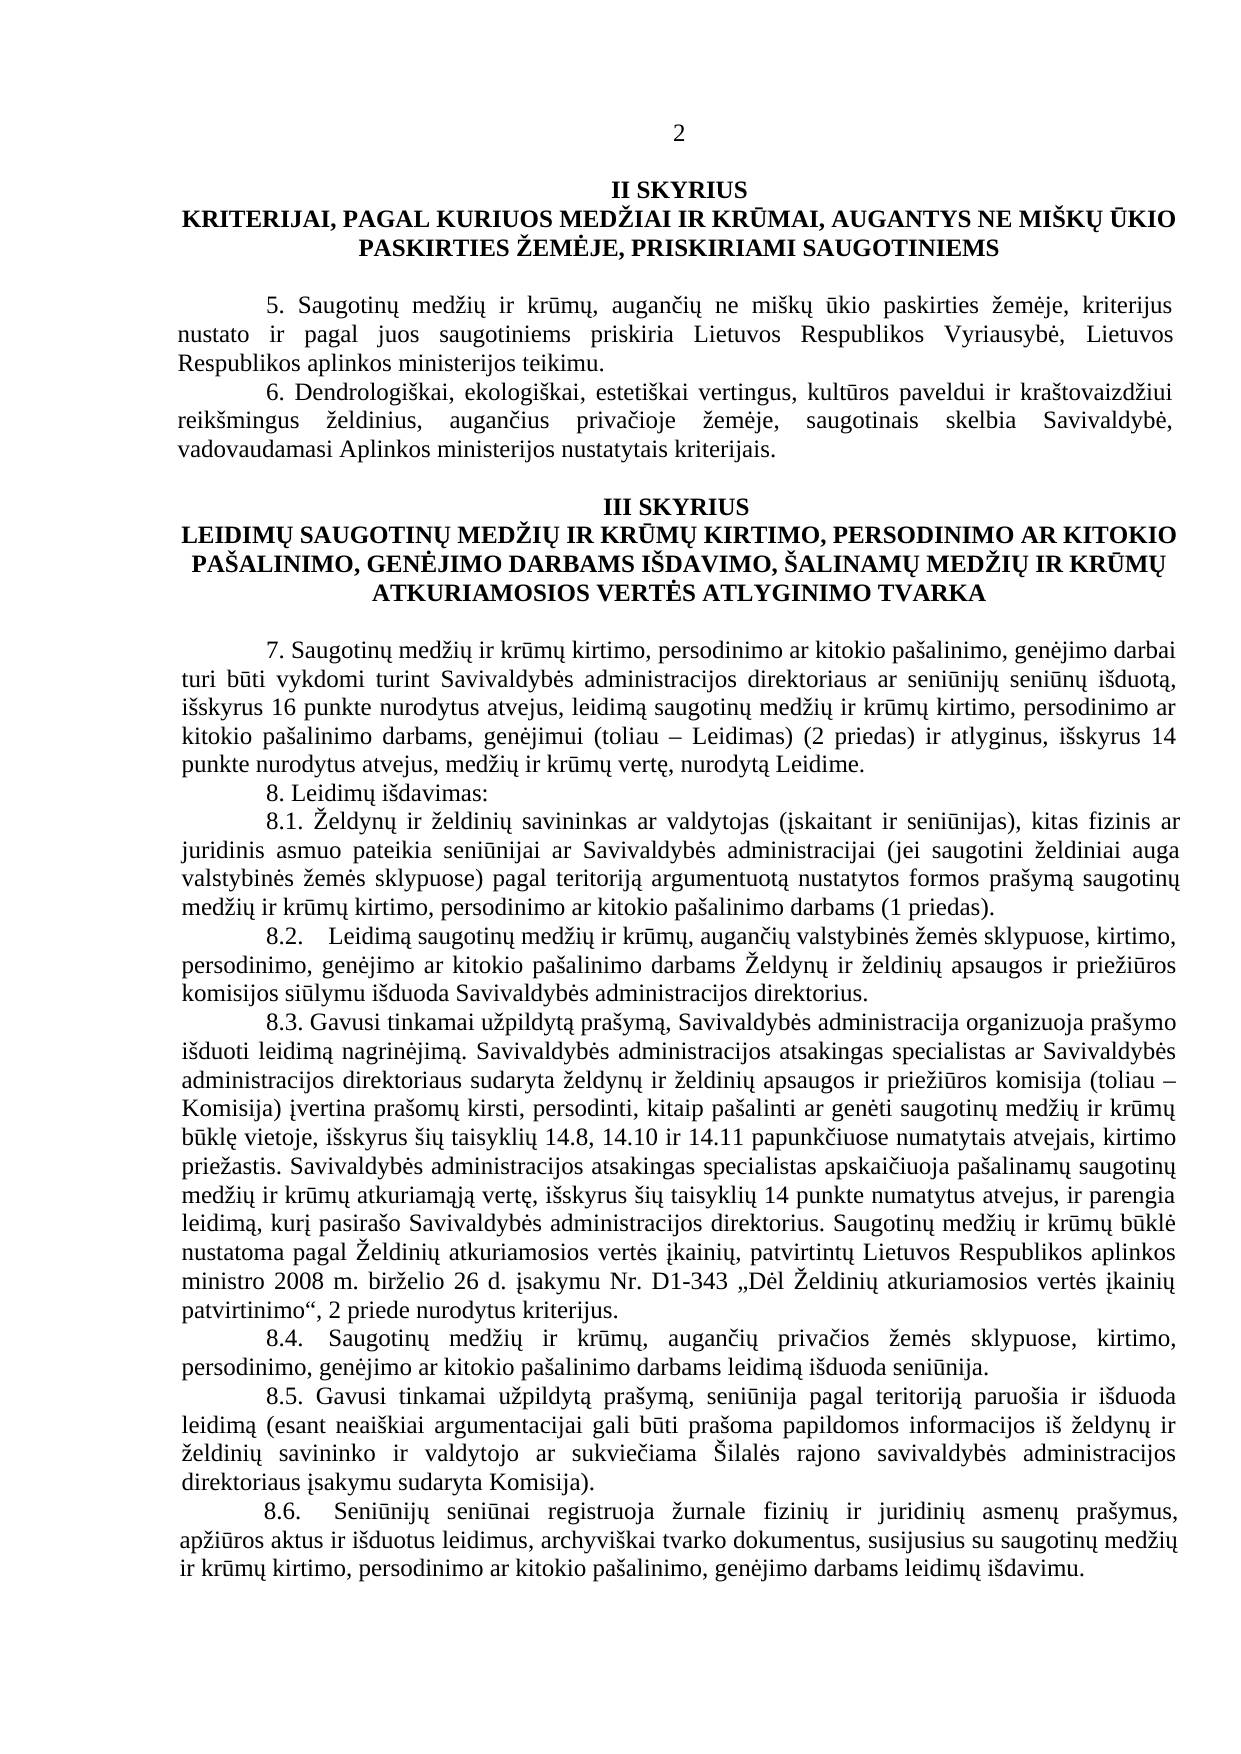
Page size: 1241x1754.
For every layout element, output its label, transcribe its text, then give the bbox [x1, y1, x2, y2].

text 8.6. Seniūnijų seniūnai registruoja žurnale fizinių ir juridinių asmenų prašymus, apžiūros aktus ir išduotus leidimus, archyviškai tvarko dokumentus, susijusius su saugotinų medžių ir krūmų kirtimo, persodinimo ar kitokio pašalinimo, genėjimo darbams leidimų išdavimu. [179, 1496, 1179, 1582]
text 8.4. Saugotinų medžių ir krūmų, augančių privačios žemės sklypuose, kirtimo, persodinimo, genėjimo ar kitokio pašalinimo darbams leidimą išduoda seniūnija. [181, 1323, 1177, 1381]
text 5. Saugotinų medžių ir krūmų, augančių ne miškų ūkio paskirties žemėje, kriterijus nustato ir pagal juos saugotiniems priskiria Lietuvos Respublikos Vyriausybė, Lietuvos Respublikos aplinkos ministerijos teikimu. [177, 291, 1173, 377]
text II SKYRIUS [177, 176, 1181, 204]
text 8.5. Gavusi tinkamai užpildytą prašymą, seniūnija pagal teritoriją paruošia ir išduoda leidimą (esant neaiškiai argumentacijai gali būti prašoma papildomos informacijos iš želdynų ir želdinių savininko ir valdytojo ar sukviečiama Šilalės rajono savivaldybės administracijos direktoriaus įsakymu sudaryta Komisija). [181, 1381, 1177, 1496]
text 8.3. Gavusi tinkamai užpildytą prašymą, Savivaldybės administracija organizuoja prašymo išduoti leidimą nagrinėjimą. Savivaldybės administracijos atsakingas specialistas ar Savivaldybės administracijos direktoriaus sudaryta želdynų ir želdinių apsaugos ir priežiūros komisija (toliau – Komisija) įvertina prašomų kirsti, persodinti, kitaip pašalinti ar genėti saugotinų medžių ir krūmų būklę vietoje, išskyrus šių taisyklių 14.8, 14.10 ir 14.11 papunkčiuose numatytais atvejais, kirtimo priežastis. Savivaldybės administracijos atsakingas specialistas apskaičiuoja pašalinamų saugotinų medžių ir krūmų atkuriamąją vertę, išskyrus šių taisyklių 14 punkte numatytus atvejus, ir parengia leidimą, kurį pasirašo Savivaldybės administracijos direktorius. Saugotinų medžių ir krūmų būklė nustatoma pagal Želdinių atkuriamosios vertės įkainių, patvirtintų Lietuvos Respublikos aplinkos ministro 2008 m. birželio 26 d. įsakymu Nr. D1-343 „Dėl Želdinių atkuriamosios vertės įkainių patvirtinimo“, 2 priede nurodytus kriterijus. [181, 1007, 1177, 1323]
text 7. Saugotinų medžių ir krūmų kirtimo, persodinimo ar kitokio pašalinimo, genėjimo darbai turi būti vykdomi turint Savivaldybės administracijos direktoriaus ar seniūnijų seniūnų išduotą, išskyrus 16 punkte nurodytus atvejus, leidimą saugotinų medžių ir krūmų kirtimo, persodinimo ar kitokio pašalinimo darbams, genėjimui (toliau – Leidimas) (2 priedas) ir atlyginus, išskyrus 14 punkte nurodytus atvejus, medžių ir krūmų vertę, nurodytą Leidime. [181, 636, 1177, 778]
text 8.1. Želdynų ir želdinių savininkas ar valdytojas (įskaitant ir seniūnijas), kitas fizinis ar juridinis asmuo pateikia seniūnijai ar Savivaldybės administracijai (jei saugotini želdiniai auga valstybinės žemės sklypuose) pagal teritoriją argumentuotą nustatytos formos prašymą saugotinų medžių ir krūmų kirtimo, persodinimo ar kitokio pašalinimo darbams (1 priedas). [181, 807, 1181, 921]
text LEIDIMŲ SAUGOTINŲ MEDŽIŲ IR KRŪMŲ KIRTIMO, PERSODINIMO AR KITOKIO PAŠALINIMO, GENĖJIMO DARBAMS IŠDAVIMO, ŠALINAMŲ MEDŽIŲ IR KRŪMŲ ATKURIAMOSIOS VERTĖS ATLYGINIMO TVARKA [177, 521, 1181, 607]
text 8. Leidimų išdavimas: [177, 778, 1181, 807]
text 8.2. Leidimą saugotinų medžių ir krūmų, augančių valstybinės žemės sklypuose, kirtimo, persodinimo, genėjimo ar kitokio pašalinimo darbams Želdynų ir želdinių apsaugos ir priežiūros komisijos siūlymu išduoda Savivaldybės administracijos direktorius. [181, 921, 1177, 1007]
text 6. Dendrologiškai, ekologiškai, estetiškai vertingus, kultūros paveldui ir kraštovaizdžiui reikšmingus želdinius, augančius privačioje žemėje, saugotinais skelbia Savivaldybė, vadovaudamasi Aplinkos ministerijos nustatytais kriterijais. [177, 377, 1173, 463]
text KRITERIJAI, PAGAL KURIUOS MEDŽIAI IR KRŪMAI, AUGANTYS NE MIŠKŲ ŪKIO PASKIRTIES ŽEMĖJE, PRISKIRIAMI SAUGOTINIEMS [177, 204, 1181, 262]
text III SKYRIUS [177, 492, 1181, 521]
